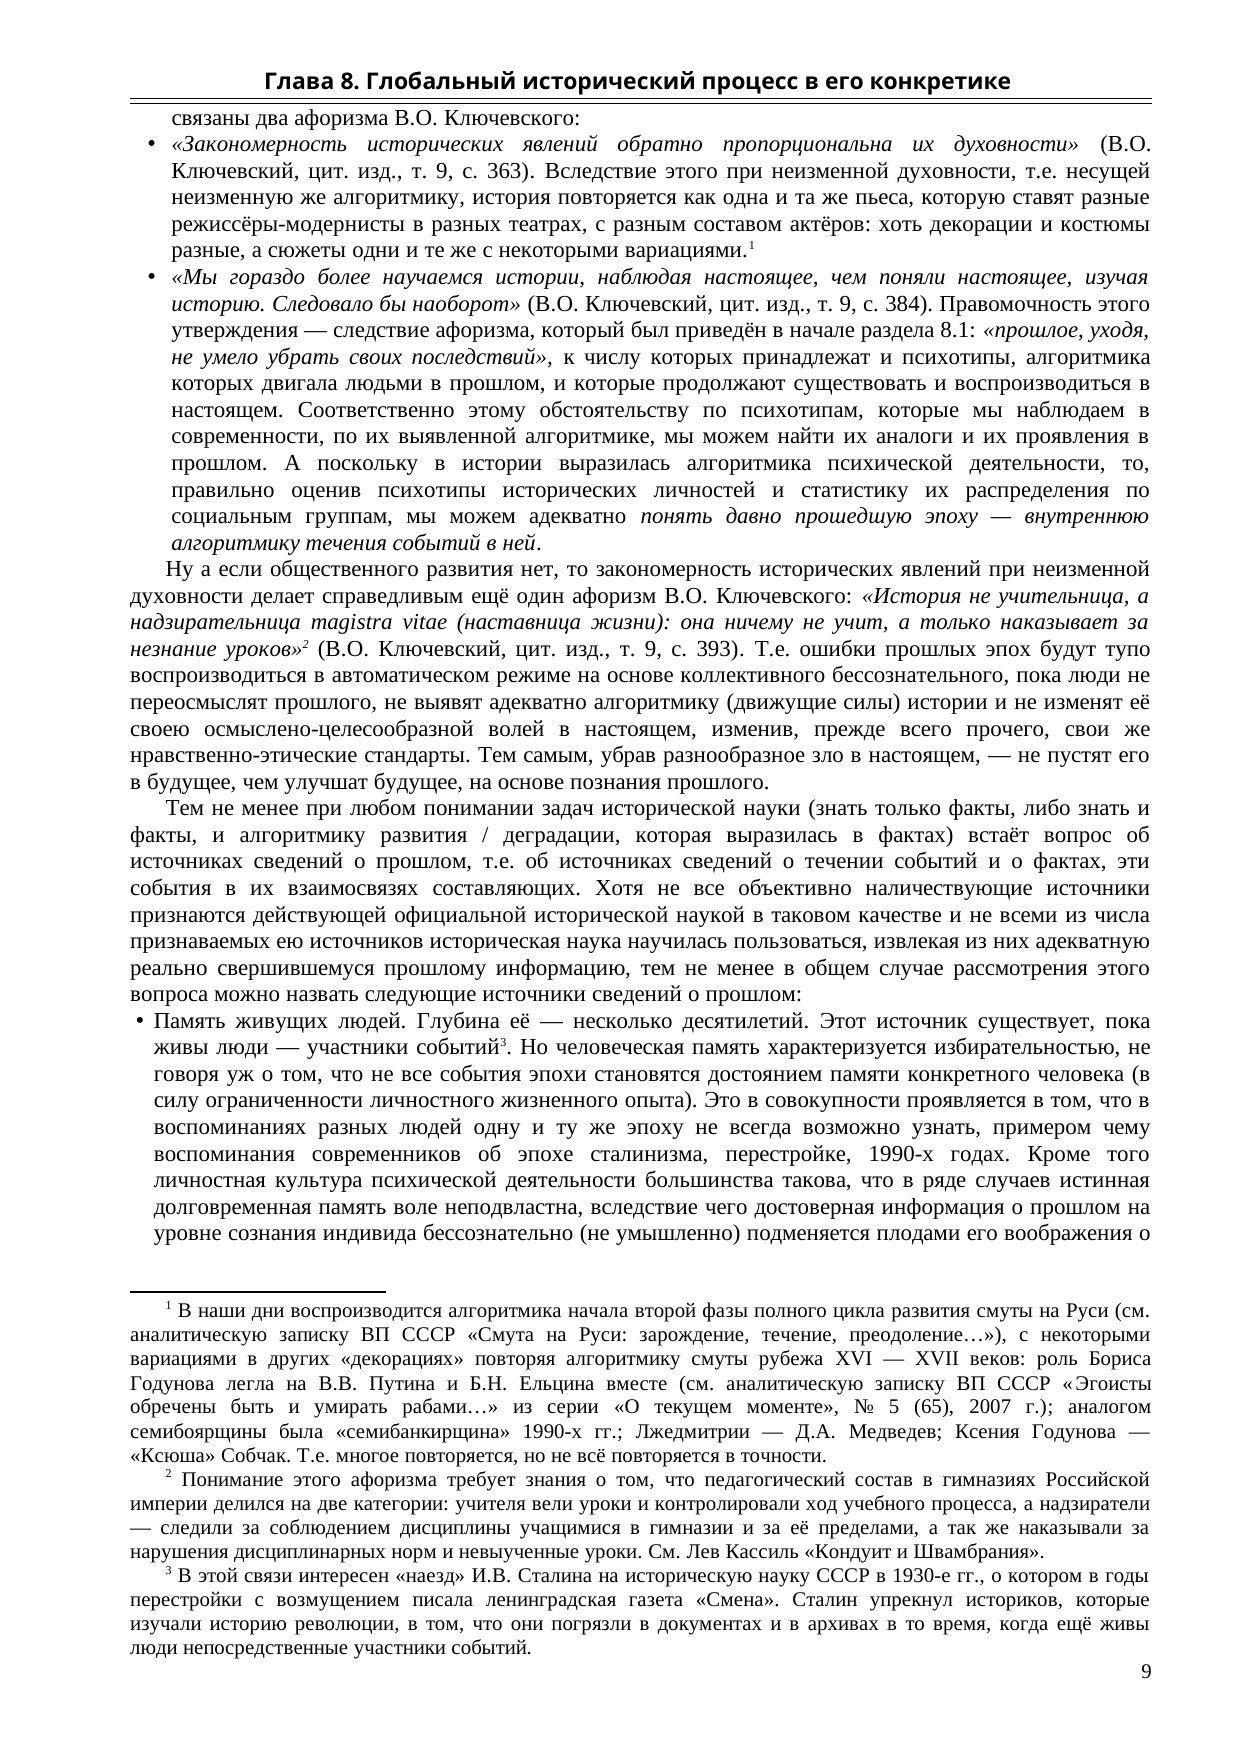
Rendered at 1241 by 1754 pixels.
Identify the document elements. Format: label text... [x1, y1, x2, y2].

text Тем не менее при любом понимании задач исторической науки (знать только факты, либо знать и факты, и алгоритмику развития / деградации, которая выразилась в фактах) встаёт вопрос об источниках сведений о прошлом, т.е. об источниках сведений о течении событий и о фактах, эти события в их взаимосвязях составляющих. Хотя не все объективно наличествующие источники признаются действующей официальной исторической наукой в таковом качестве и не всеми из числа признаваемых ею источников историческая наука научилась пользоваться, извлекая из них адекватную реально свершившемуся прошлому информацию, тем не менее в общем случае рассмотрения этого вопроса можно назвать следующие источники сведений о прошлом: [130, 794, 1152, 1007]
list В наши дни воспроизводится алгоритмика начала второй фазы полного цикла развития смуты на Руси (см. аналитическую записку ВП СССР «Смута на Руси: зарождение, течение, преодоление…»), с некоторыми вариациями в других «декорациях» повторяя алгоритмику смуты рубежа XVI — XVII веков: роль Бориса Годунова легла на В.В. Путина и Б.Н. Ельцина вместе (см. аналитическую записку ВП СССР «Эгоисты обречены быть и умирать рабами…» из серии «О текущем моменте», № 5 (65), 2007 г.); аналогом семибоярщины была «семибанкирщина» 1990-х гг.; Лжедмитрии — Д.А. Медведев; Ксения Годунова — «Ксюша» Собчак. Т.е. многое повторяется, но не всё повторяется в точности. [130, 1298, 1152, 1467]
list Память живущих людей. Глубина её — несколько десятилетий. Этот источник существует, пока живы люди — участники событий. Но человеческая память характеризуется избирательностью, не говоря уж о том, что не все события эпохи становятся достоянием памяти конкретного человека (в силу ограниченности личностного жизненного опыта). Это в совокупности проявляется в том, что в воспоминаниях разных людей одну и ту же эпоху не всегда возможно узнать, примером чему воспоминания современников об эпохе сталинизма, перестройке, 1990-х годах. Кроме того личностная культура психической деятельности большинства такова, что в ряде случаев истинная долговременная память воле неподвластна, вследствие чего достоверная информация о прошлом на уровне сознания индивида бессознательно (не умышленно) подменяется плодами его воображения о прошлом. Тем не менее и в таких случаях доступ к информации истинной памяти возможен, если оказать гипнотическое воздействие на опрашиваемого. [136, 1007, 1152, 1246]
text Ну а если общественного развития нет, то закономерность исторических явлений при неизменной духовности делает справедливым ещё один афоризм В.О. Ключевского: «История не учительница, а надзирательница magistra vitae (наставница жизни): она ничему не учит, а только наказывает за незнание уроков» (В.О. Ключевский, цит. изд., т. 9, с. 393). Т.е. ошибки прошлых эпох будут тупо воспроизводиться в автоматическом режиме на основе коллективного бессознательного, пока люди не переосмыслят прошлого, не выявят адекватно алгоритмику (движущие силы) истории и не изменят её своею осмыслено-целесообразной волей в настоящем, изменив, прежде всего прочего, свои же нравственно-этические стандарты. Тем самым, убрав разнообразное зло в настоящем, — не пустят его в будущее, чем улучшат будущее, на основе познания прошлого. [130, 555, 1152, 794]
list «Мы гораздо более научаемся истории, наблюдая настоящее, чем поняли настоящее, изучая историю. Следовало бы наоборот» (В.О. Ключевский, цит. изд., т. 9, с. 384). Правомочность этого утверждения — следствие афоризма, который был приведён в начале раздела 8.1: «прошлое, уходя, не умело убрать своих последствий», к числу которых принадлежат и психотипы, алгоритмика которых двигала людьми в прошлом, и которые продолжают существовать и воспроизводиться в настоящем. Соответственно этому обстоятельству по психотипам, которые мы наблюдаем в современности, по их выявленной алгоритмике, мы можем найти их аналоги и их проявления в прошлом. А поскольку в истории выразилась алгоритмика психической деятельности, то, правильно оценив психотипы исторических личностей и статистику их распределения по социальным группам, мы можем адекватно понять давно прошедшую эпоху — внутреннюю алгоритмику течения событий в ней. [148, 263, 1152, 555]
text связаны два афоризма В.О. Ключевского: [130, 104, 1152, 130]
list «Закономерность исторических явлений обратно пропорциональна их духовности» (В.О. Ключевский, цит. изд., т. 9, с. 363). Вследствие этого при неизменной духовности, т.е. несущей неизменную же алгоритмику, история повторяется как одна и та же пьеса, которую ставят разные режиссёры-модернисты в разных театрах, с разным составом актёров: хоть декорации и костюмы разные, а сюжеты одни и те же с некоторыми вариациями. [148, 130, 1152, 263]
list В этой связи интересен «наезд» И.В. Сталина на историческую науку СССР в 1930-е гг., о котором в годы перестройки с возмущением писала ленинградская газета «Смена». Сталин упрекнул историков, которые изучали историю революции, в том, что они погрязли в документах и в архивах в то время, когда ещё живы люди непосредственные участники событий. [130, 1563, 1152, 1659]
text Понимание этого афоризма требует знания о том, что педагогический состав в гимназиях Российской империи делился на две категории: учителя вели уроки и контролировали ход учебного процесса, а надзиратели — следили за соблюдением дисциплины учащимися в гимназии и за её пределами, а так же наказывали за нарушения дисциплинарных норм и невыученные уроки. См. Лев Кассиль «Кондуит и Швамбрания». [130, 1467, 1152, 1563]
